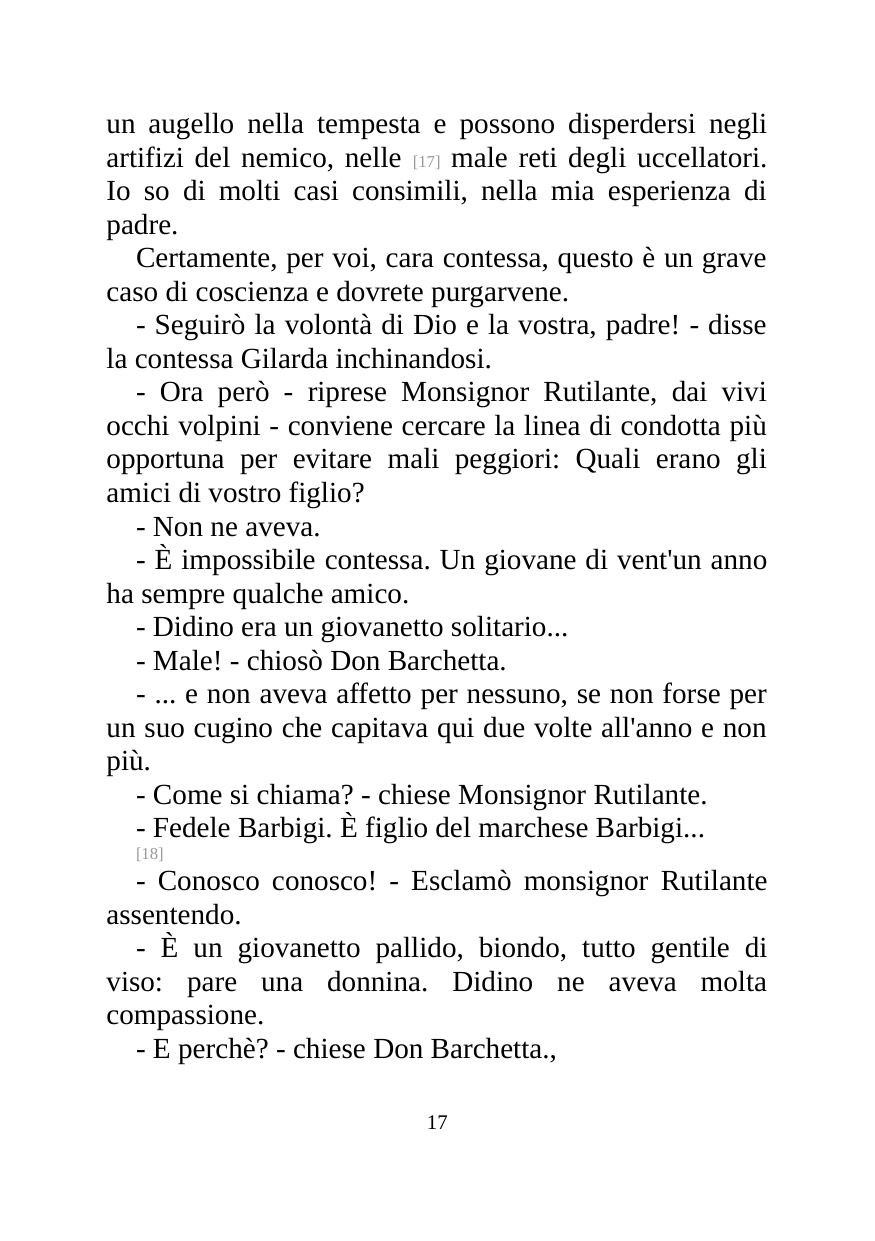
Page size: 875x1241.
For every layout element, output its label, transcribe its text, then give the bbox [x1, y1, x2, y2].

text - Conosco conosco! - Esclamò monsignor Rutilante assentendo. [106, 863, 768, 930]
text - È un giovanetto pallido, biondo, tutto gentile di viso: pare una donnina. Didino ne aveva molta compassione. [106, 930, 768, 1031]
text [18] [164, 844, 768, 863]
text - Non ne aveva. [106, 509, 768, 542]
text - Didino era un giovanetto solitario... [106, 609, 768, 643]
text un augello nella tempesta e possono disperdersi negli artifizi del nemico, nelle [17] male reti degli uccellatori. Io so di molti casi consimili, nella mia esperienza di padre. [106, 106, 768, 240]
text - Fedele Barbigi. È figlio del marchese Barbigi... [106, 811, 768, 844]
text - Come si chiama? - chiese Monsignor Rutilante. [106, 777, 768, 811]
text - È impossibile contessa. Un giovane di vent'un anno ha sempre qualche amico. [106, 542, 768, 609]
text - Male! - chiosò Don Barchetta. [106, 643, 768, 676]
text - Seguirò la volontà di Dio e la vostra, padre! - disse la contessa Gilarda inchinandosi. [106, 307, 768, 374]
text - ... e non aveva affetto per nessuno, se non forse per un suo cugino che capitava qui due volte all'anno e non più. [106, 676, 768, 777]
text [18] [106, 844, 136, 863]
text Certamente, per voi, cara contessa, questo è un grave caso di coscienza e dovrete purgarvene. [106, 240, 768, 307]
text - E perchè? - chiese Don Barchetta., [106, 1031, 768, 1064]
text - Ora però - riprese Monsignor Rutilante, dai vivi occhi volpini - conviene cercare la linea di condotta più opportuna per evitare mali peggiori: Quali erano gli amici di vostro figlio? [106, 374, 768, 509]
